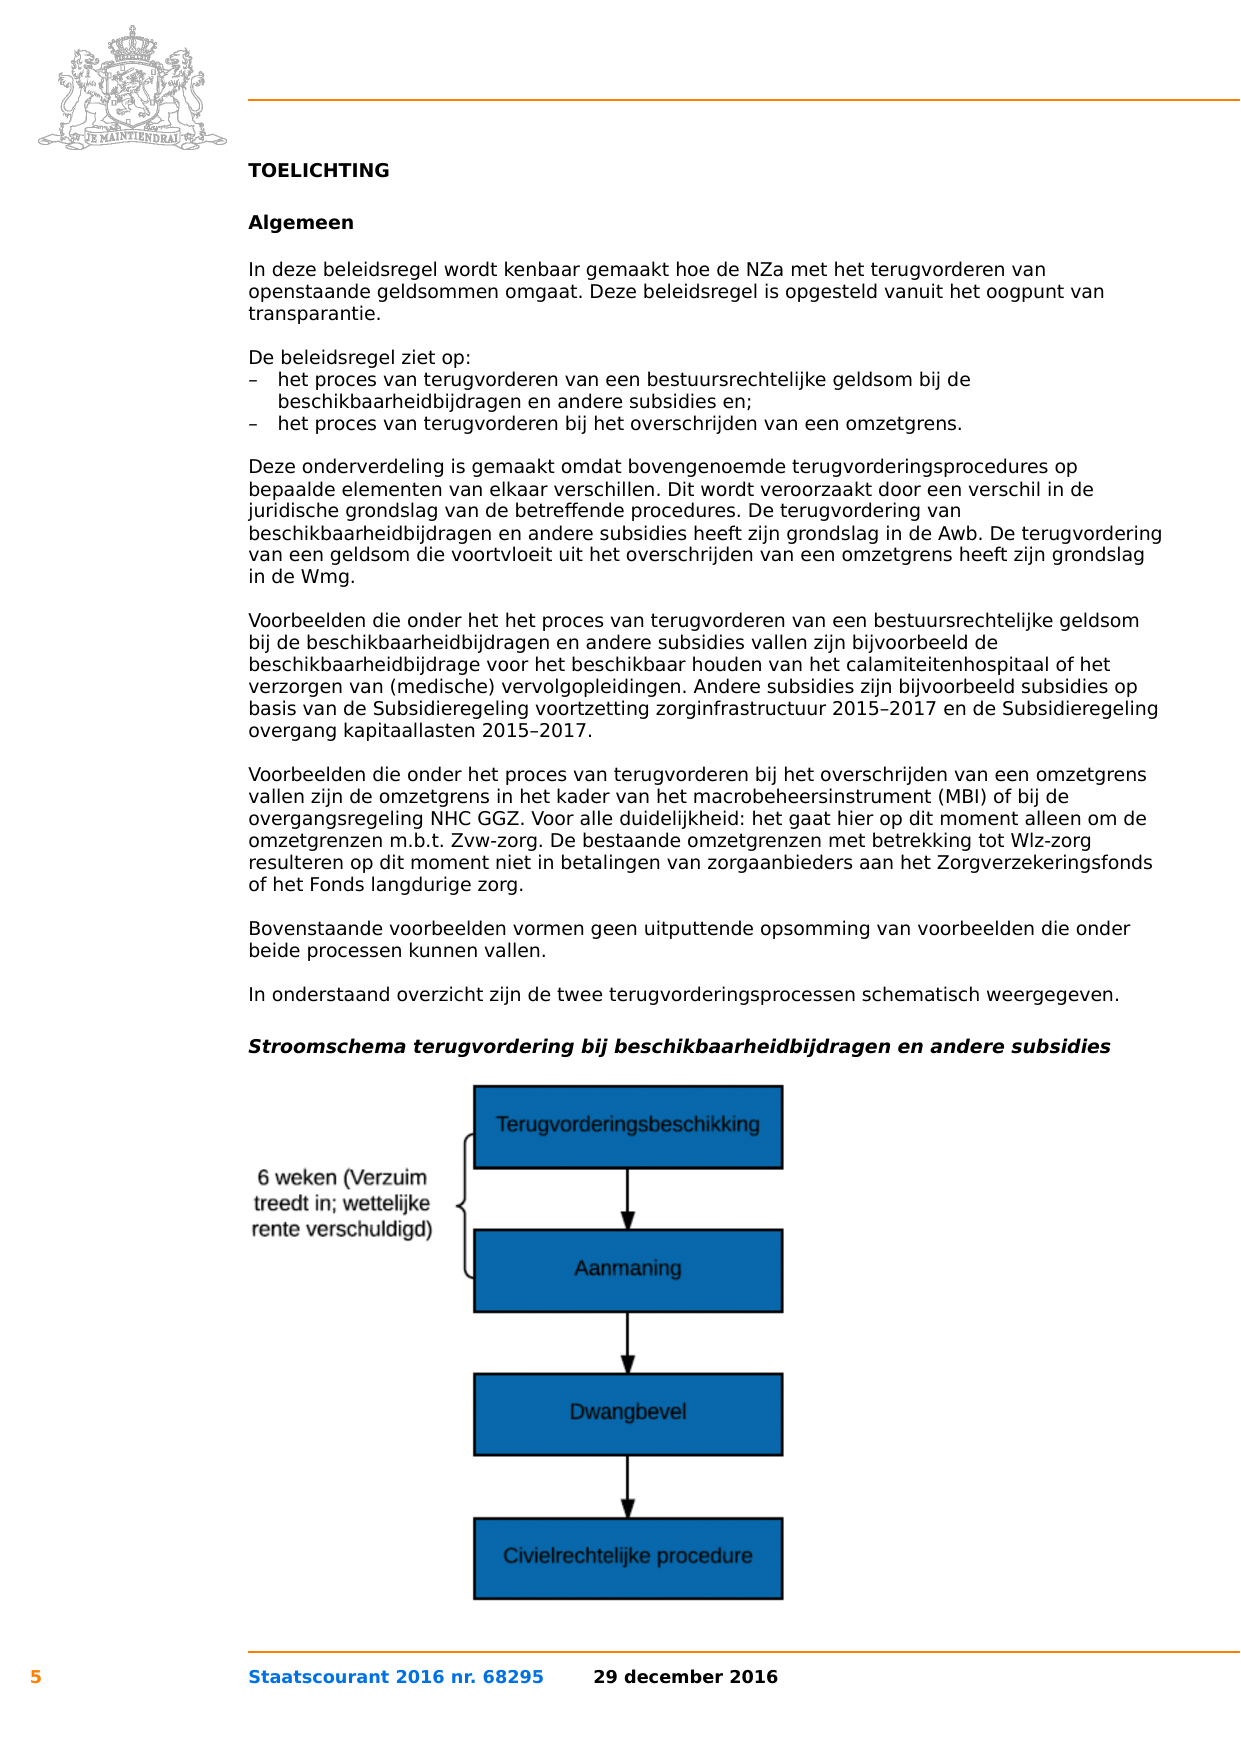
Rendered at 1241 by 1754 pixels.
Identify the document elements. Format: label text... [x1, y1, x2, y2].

text Voorbeelden die onder het het proces van terugvorderen van een bestuursrechtelijke geldsom bij de beschikbaarheidbijdragen en andere subsidies vallen zijn bijvoorbeeld de beschikbaarheidbijdrage voor het beschikbaar houden van het calamiteitenhospitaal of het verzorgen van (medische) vervolgopleidingen. Andere subsidies zijn bijvoorbeeld subsidies op basis van de Subsidieregeling voortzetting zorginfrastructuur 2015–2017 en de Subsidieregeling overgang kapitaallasten 2015–2017. [248, 610, 1163, 742]
text – het proces van terugvorderen van een bestuursrechtelijke geldsom bij de beschikbaarheidbijdragen en andere subsidies en; [248, 369, 1163, 413]
picture [248, 1082, 786, 1603]
subtitle Stroomschema terugvordering bij beschikbaarheidbijdragen en andere subsidies [248, 1036, 1163, 1057]
subtitle TOELICHTING [248, 160, 1163, 182]
text Bovenstaande voorbeelden vormen geen uitputtende opsomming van voorbeelden die onder beide processen kunnen vallen. [248, 918, 1163, 962]
text In deze beleidsregel wordt kenbaar gemaakt hoe de NZa met het terugvorderen van openstaande geldsommen omgaat. Deze beleidsregel is opgesteld vanuit het oogpunt van transparantie. [248, 259, 1163, 325]
text De beleidsregel ziet op: [248, 347, 1163, 369]
subtitle Algemeen [248, 212, 1163, 234]
text – het proces van terugvorderen bij het overschrijden van een omzetgrens. [248, 413, 1163, 434]
text Deze onderverdeling is gemaakt omdat bovengenoemde terugvorderingsprocedures op bepaalde elementen van elkaar verschillen. Dit wordt veroorzaakt door een verschil in de juridische grondslag van de betreffende procedures. De terugvordering van beschikbaarheidbijdragen en andere subsidies heeft zijn grondslag in de Awb. De terugvordering van een geldsom die voortvloeit uit het overschrijden van een omzetgrens heeft zijn grondslag in de Wmg. [248, 456, 1163, 588]
picture [38, 25, 227, 150]
text In onderstaand overzicht zijn de twee terugvorderingsprocessen schematisch weergegeven. [248, 983, 1163, 1006]
text Voorbeelden die onder het proces van terugvorderen bij het overschrijden van een omzetgrens vallen zijn de omzetgrens in het kader van het macrobeheersinstrument (MBI) of bij de overgangsregeling NHC GGZ. Voor alle duidelijkheid: het gaat hier op dit moment alleen om de omzetgrenzen m.b.t. Zvw-zorg. De bestaande omzetgrenzen met betrekking tot Wlz-zorg resulteren op dit moment niet in betalingen van zorgaanbieders aan het Zorgverzekeringsfonds of het Fonds langdurige zorg. [248, 764, 1163, 896]
